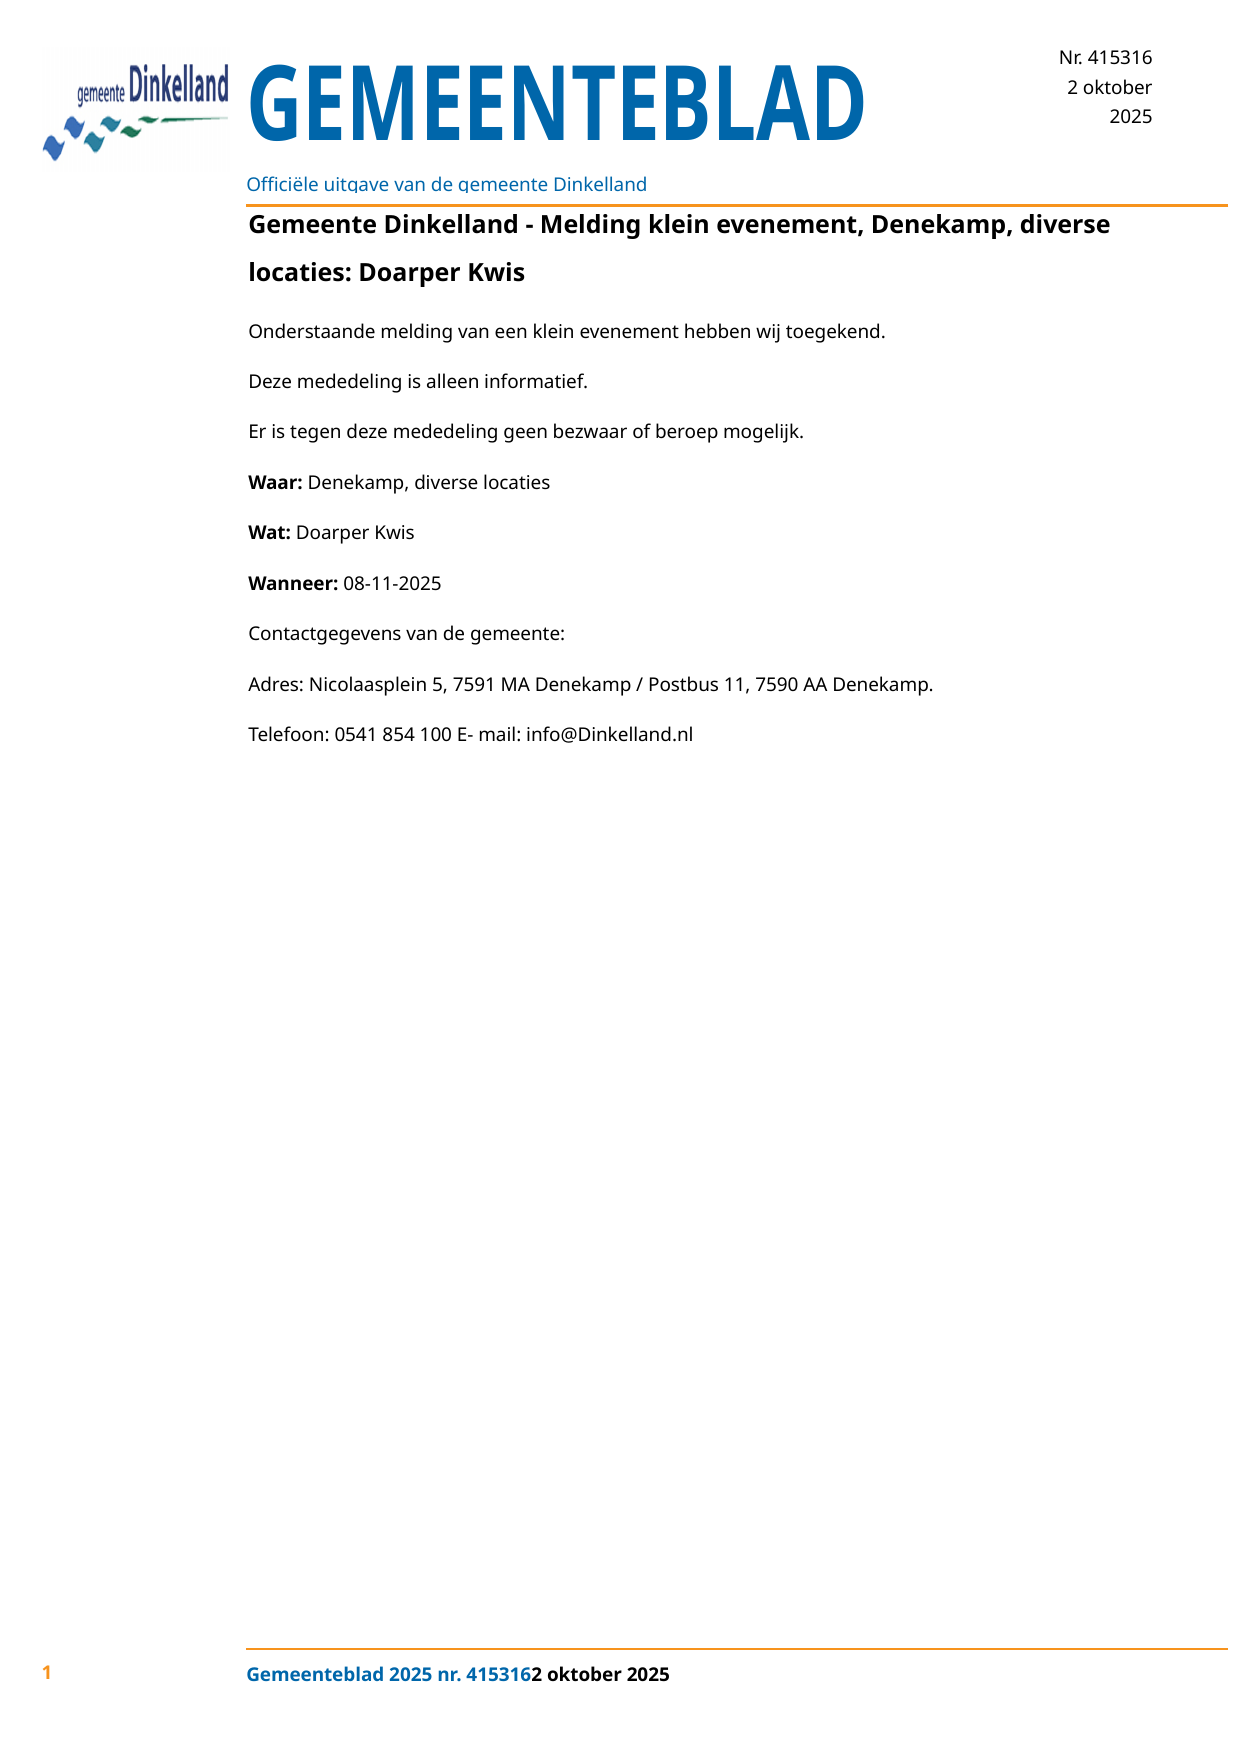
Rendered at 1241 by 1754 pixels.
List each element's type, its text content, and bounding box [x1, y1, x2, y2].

text Telefoon: 0541 854 100 E- mail: info@Dinkelland.nl [248, 721, 1152, 747]
text Gemeente Dinkelland - Melding klein evenement, Denekamp, diverse locaties: Doarper Kwis [248, 207, 1152, 288]
text Deze mededeling is alleen informatief. [248, 368, 1152, 394]
text Contactgegevens van de gemeente: [248, 620, 1152, 646]
text Waar: Denekamp, diverse locaties [248, 469, 1152, 495]
text Onderstaande melding van een klein evenement hebben wij toegekend. [248, 318, 1152, 344]
text Wanneer: 08-11-2025 [248, 570, 1152, 596]
picture [41, 47, 231, 172]
text Adres: Nicolaasplein 5, 7591 MA Denekamp / Postbus 11, 7590 AA Denekamp. [248, 671, 1152, 697]
text Wat: Doarper Kwis [248, 519, 1152, 545]
text Er is tegen deze mededeling geen bezwaar of beroep mogelijk. [248, 419, 1152, 444]
